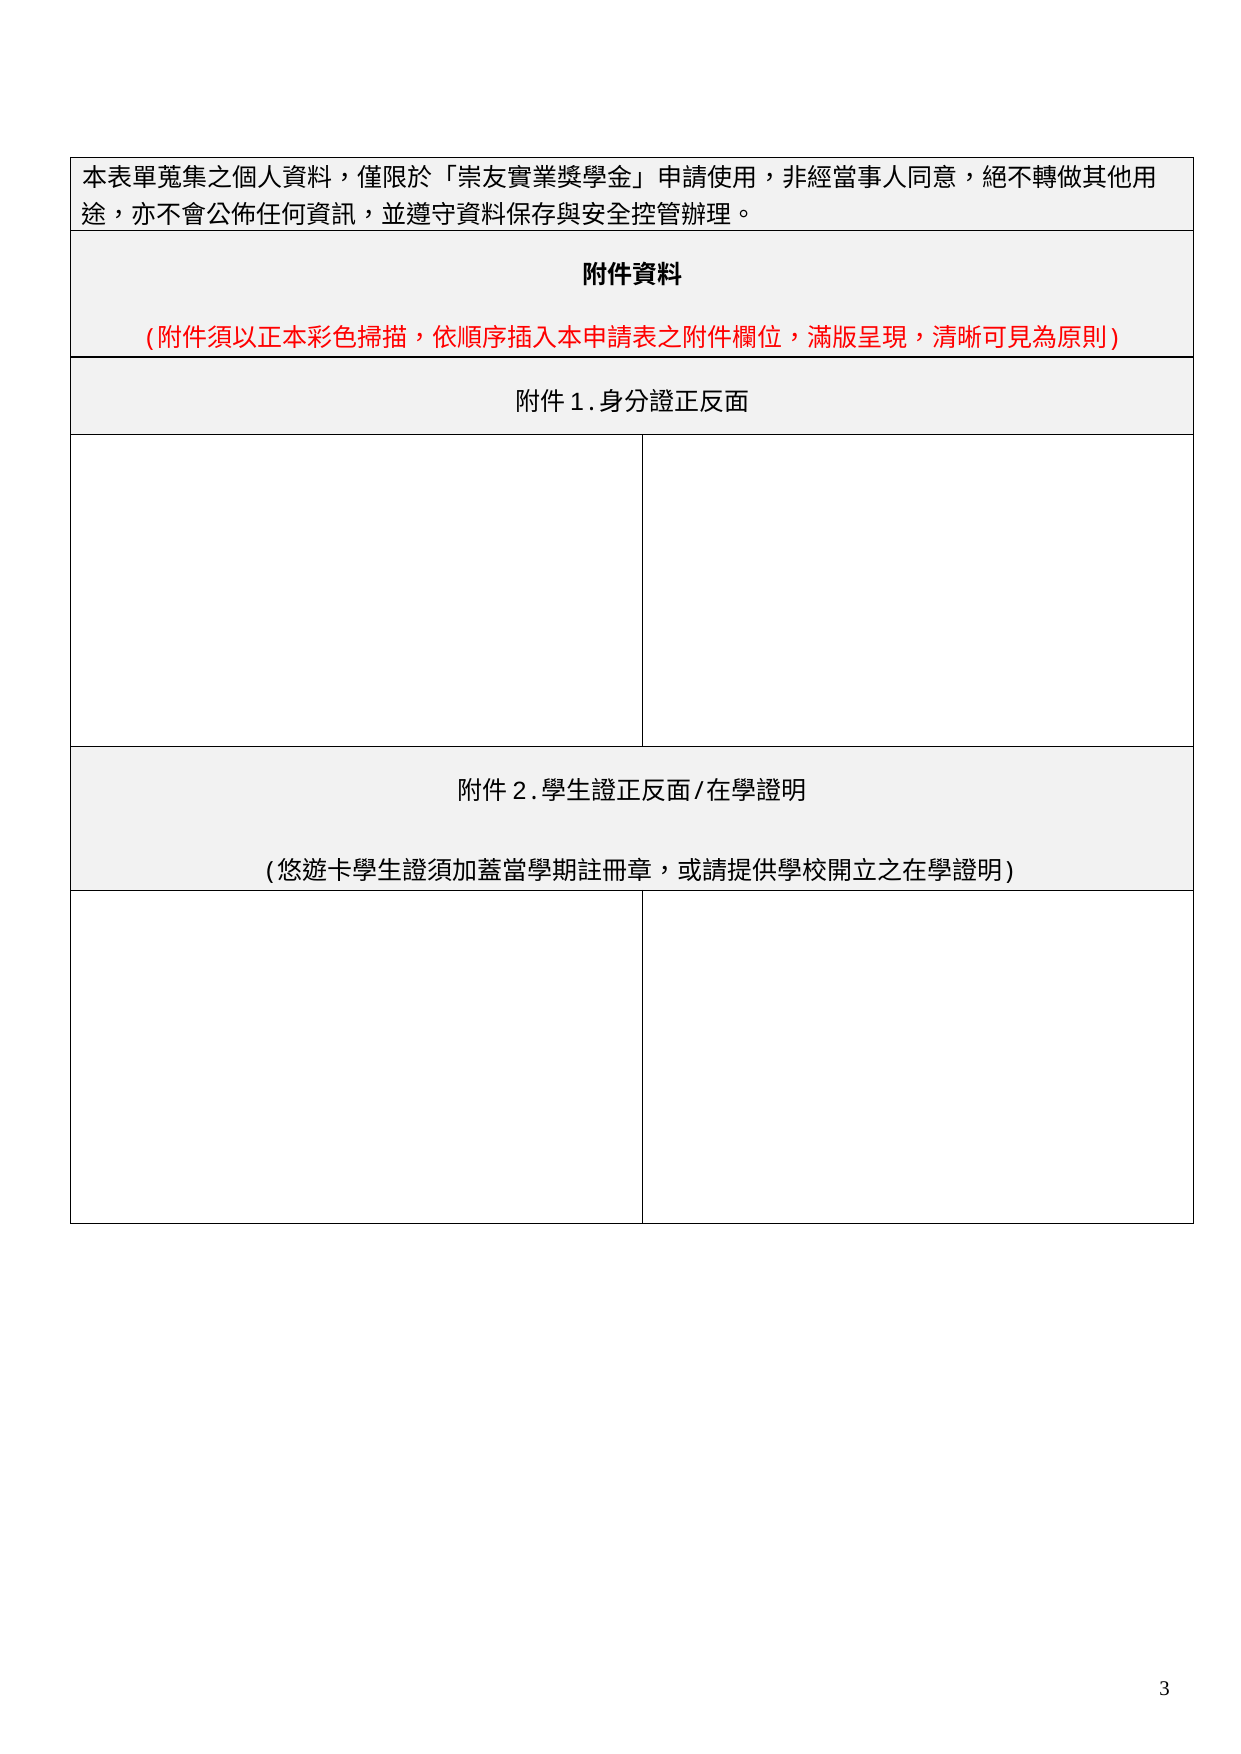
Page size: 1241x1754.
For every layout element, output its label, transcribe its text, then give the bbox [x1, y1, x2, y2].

table_cell [71, 891, 642, 1222]
table_header 本表單蒐集之個人資料，僅限於「崇友實業獎學金」申請使用，非經當事人同意，絕不轉做其他用途，亦不會公佈任何資訊，並遵守資料保存與安全控管辦理。 [71, 158, 1193, 230]
table_cell [71, 435, 642, 746]
table_cell 附件2.學生證正反面/在學證明 (悠遊卡學生證須加蓋當學期註冊章，或請提供學校開立之在學證明) [71, 747, 1193, 890]
table_cell [643, 435, 1193, 746]
table_cell 附件資料 (附件須以正本彩色掃描，依順序插入本申請表之附件欄位，滿版呈現，清晰可見為原則) [71, 231, 1193, 356]
table_cell [643, 891, 1193, 1222]
table_cell 附件1.身分證正反面 [71, 358, 1193, 434]
